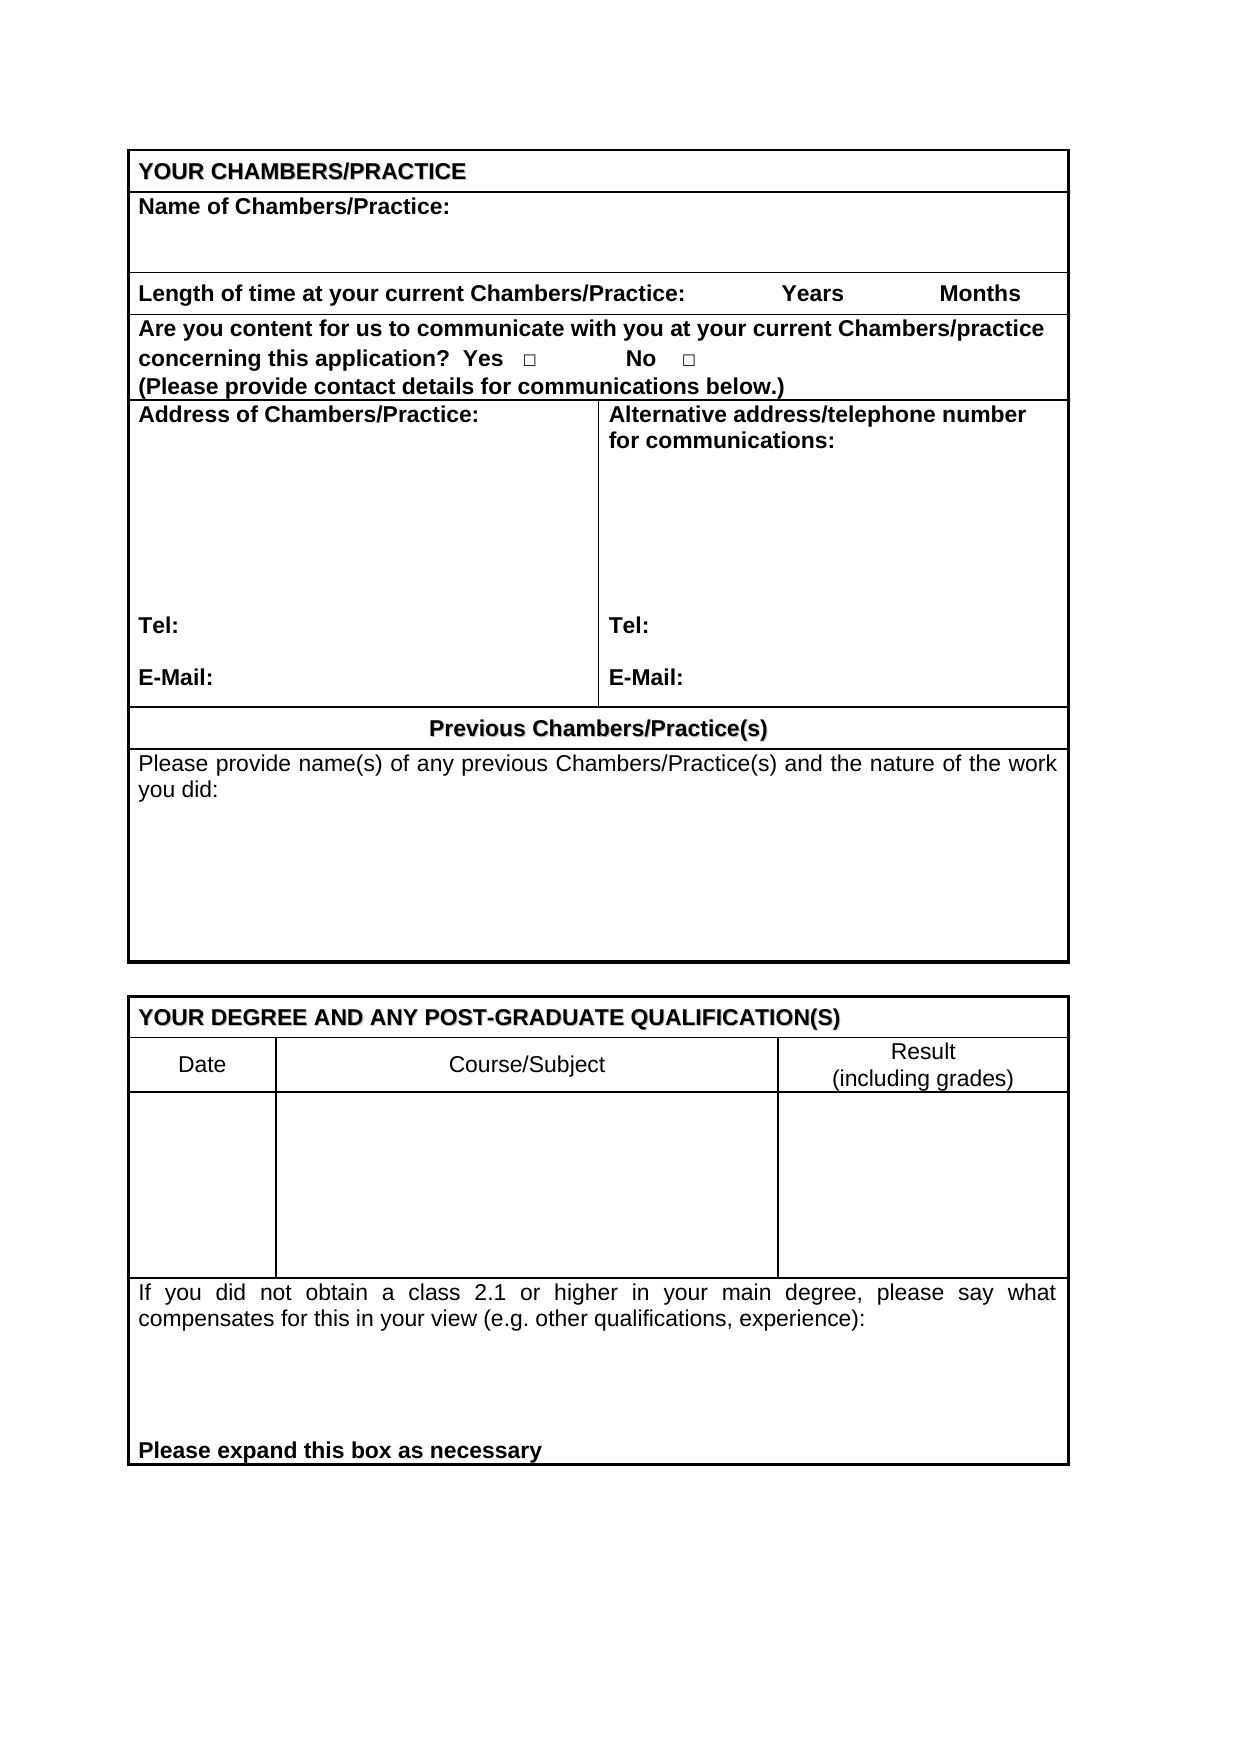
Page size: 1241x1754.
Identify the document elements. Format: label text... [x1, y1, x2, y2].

table_cell Previous Chambers/Practice(s) [130, 708, 1067, 748]
table_cell [277, 1093, 777, 1277]
table_header YOUR DEGREE AND ANY POST-GRADUATE QUALIFICATION(S) [130, 998, 1067, 1037]
table_cell Alternative address/telephone number for communications: Tel: E-Mail: [599, 401, 1067, 706]
table_cell Date [130, 1038, 275, 1091]
table_cell Length of time at your current Chambers/Practice: Years Months [130, 273, 1067, 314]
table_cell Please provide name(s) of any previous Chambers/Practice(s) and the nature of the work you did: [130, 750, 1067, 960]
table_cell Course/Subject [277, 1038, 777, 1091]
table_cell Address of Chambers/Practice: Tel: E-Mail: [130, 401, 598, 706]
table_cell Name of Chambers/Practice: [130, 193, 1067, 272]
table_header YOUR CHAMBERS/PRACTICE [130, 151, 1067, 191]
table_cell Are you content for us to communicate with you at your current Chambers/practice concerning this application? Yes ☐ No ☐ (Please provide contact details for communications below.) [130, 315, 1067, 399]
table_cell Result (including grades) [779, 1038, 1067, 1091]
table_cell [779, 1093, 1067, 1277]
table_cell If you did not obtain a class 2.1 or higher in your main degree, please say what compensates for this in your view (e.g. other qualifications, experience): Please expand this box as necessary [130, 1279, 1067, 1463]
table_cell [130, 1093, 275, 1277]
